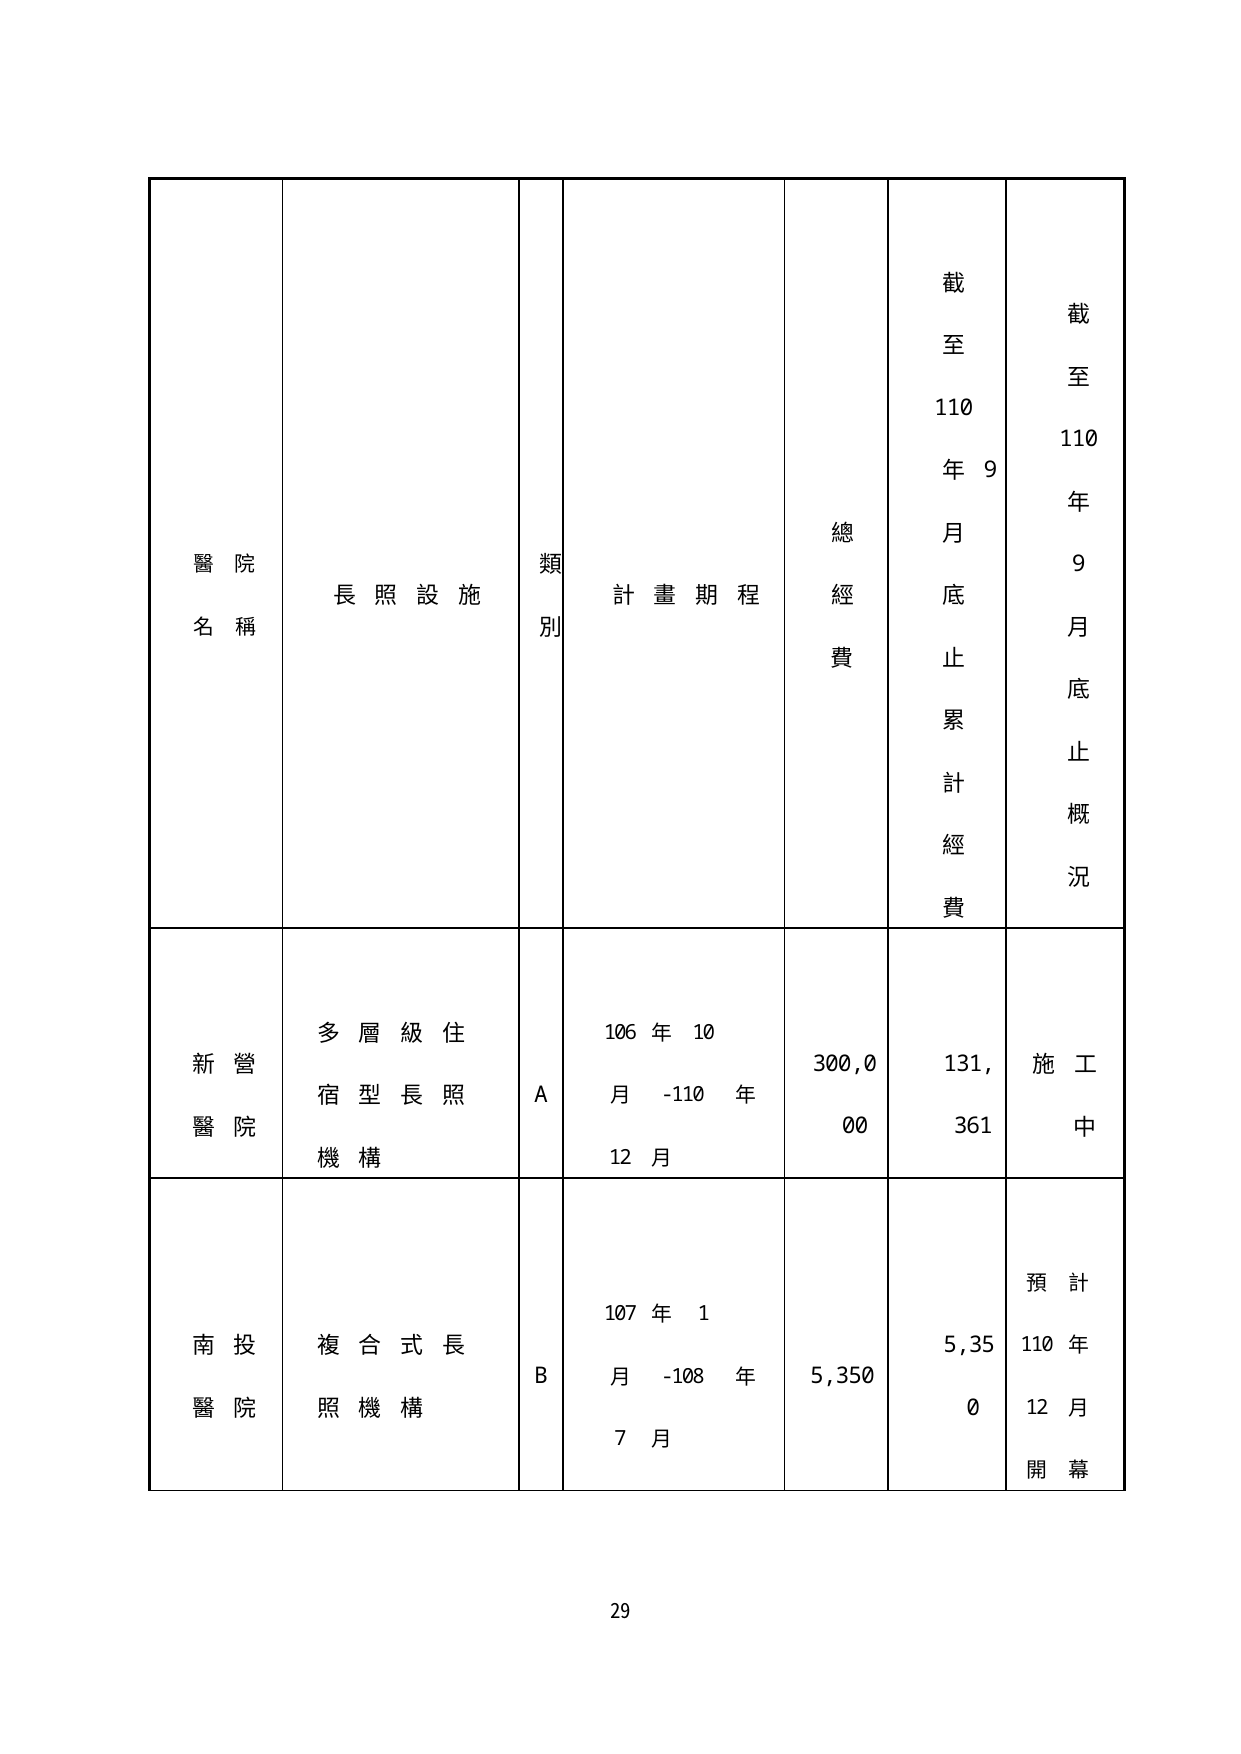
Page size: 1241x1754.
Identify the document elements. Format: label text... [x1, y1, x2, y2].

table_cell 南投醫院 [151, 1179, 282, 1490]
table_header 長照設施 [283, 180, 518, 927]
table_cell A [520, 929, 562, 1177]
table_header 截至110年9月底止概況 [1007, 180, 1123, 927]
table_cell 300,000 [785, 929, 887, 1177]
table_cell 107年1月-108年7月 [564, 1179, 784, 1490]
table_header 總經費 [785, 180, 887, 927]
table_cell 多層級住宿型長照機構 [283, 929, 518, 1177]
table_cell 施工中 [1007, 929, 1123, 1177]
table_header 截至110年9月底止累計經費 [889, 180, 1005, 927]
table_cell 新營醫院 [151, 929, 282, 1177]
table_header 醫院名稱 [151, 180, 282, 927]
table_cell 5,350 [785, 1179, 887, 1490]
table_cell B [520, 1179, 562, 1490]
table_cell 5,350 [889, 1179, 1005, 1490]
table_cell 複合式長照機構 [283, 1179, 518, 1490]
table_header 類別 [520, 180, 562, 927]
table_header 計畫期程 [564, 180, 784, 927]
table_cell 預計110年12月開幕 [1007, 1179, 1123, 1490]
table_cell 106年10月-110年12月 [564, 929, 784, 1177]
table_cell 131,361 [889, 929, 1005, 1177]
